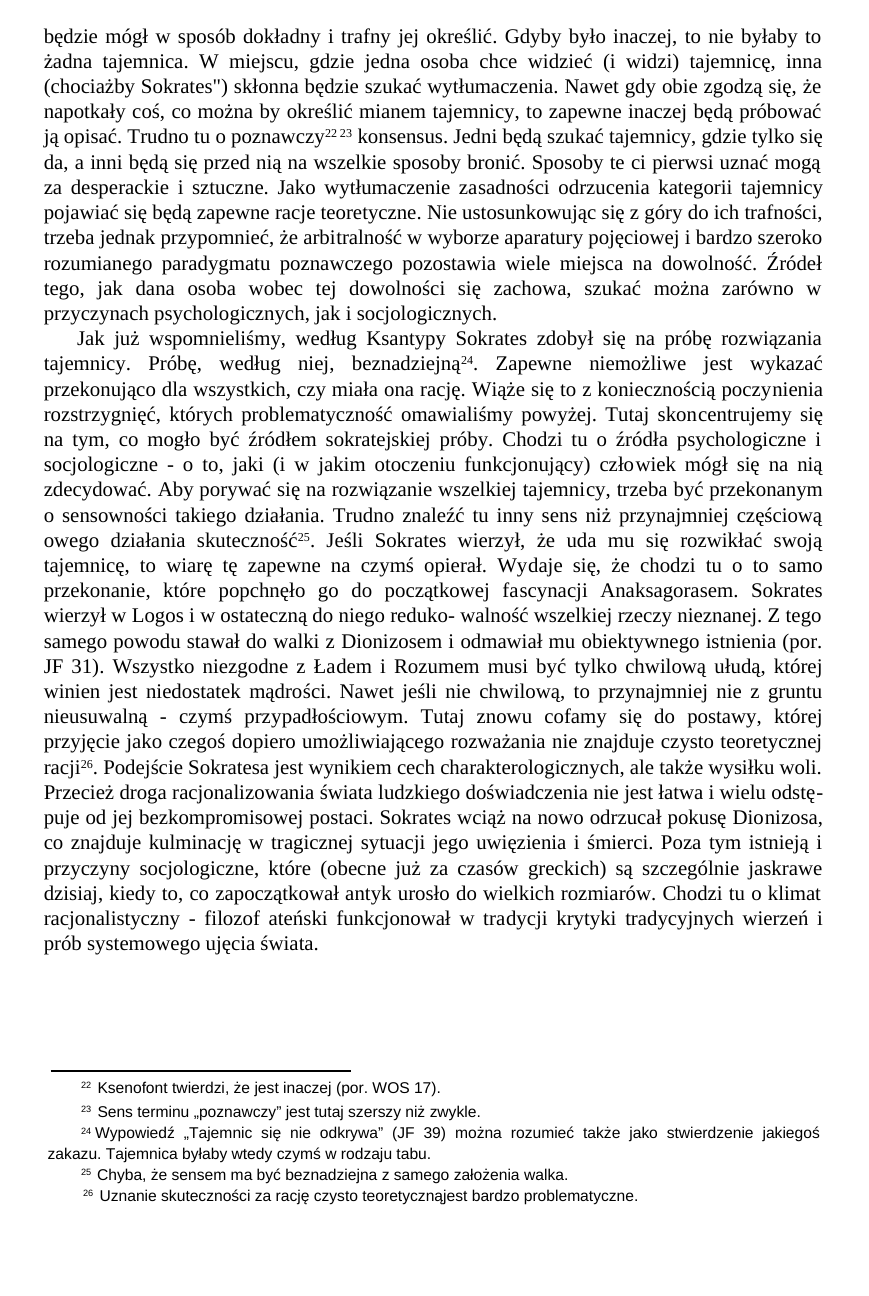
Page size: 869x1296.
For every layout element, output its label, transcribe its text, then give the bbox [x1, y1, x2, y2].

text 22 Ksenofont twierdzi, że jest inaczej (por. WOS 17). [47, 1078, 821, 1097]
text 24 Wypowiedź „Tajemnic się nie odkrywa” (JF 39) można rozumieć także jako stwierdzenie jakiegoś zakazu. Tajemnica byłaby wtedy czymś w rodzaju tabu. [47, 1124, 821, 1163]
text 26 Uznanie skuteczności za rację czysto teoretycznąjest bardzo problematyczne. [47, 1186, 821, 1204]
text Jak już wspomnieliśmy, według Ksantypy Sokrates zdobył się na próbę rozwiązania tajemnicy. Próbę, według niej, beznadziejną24. Zapewne niemożliwe jest wykazać przekonująco dla wszystkich, czy miała ona rację. Wiąże się to z koniecznością poczy­nienia rozstrzygnięć, których problematyczność omawialiśmy powyżej. Tutaj skon­centrujemy się na tym, co mogło być źródłem sokratejskiej próby. Chodzi tu o źródła psychologiczne i socjologiczne - o to, jaki (i w jakim otoczeniu funkcjonujący) czło­wiek mógł się na nią zdecydować. Aby porywać się na rozwiązanie wszelkiej tajemni­cy, trzeba być przekonanym o sensowności takiego działania. Trudno znaleźć tu inny sens niż przynajmniej częściową owego działania skuteczność25. Jeśli Sokrates wierzył, że uda mu się rozwikłać swoją tajemnicę, to wiarę tę zapewne na czymś opierał. Wy­daje się, że chodzi tu o to samo przekonanie, które popchnęło go do początkowej fa­scynacji Anaksagorasem. Sokrates wierzył w Logos i w ostateczną do niego reduko- walność wszelkiej rzeczy nieznanej. Z tego samego powodu stawał do walki z Dioni­zosem i odmawiał mu obiektywnego istnienia (por. JF 31). Wszystko niezgodne z Ła­dem i Rozumem musi być tylko chwilową ułudą, której winien jest niedostatek mądro­ści. Nawet jeśli nie chwilową, to przynajmniej nie z gruntu nieusuwalną - czymś przy­padłościowym. Tutaj znowu cofamy się do postawy, której przyjęcie jako czegoś do­piero umożliwiającego rozważania nie znajduje czysto teoretycznej racji26. Podejście Sokratesa jest wynikiem cech charakterologicznych, ale także wysiłku woli. Przecież droga racjonalizowania świata ludzkiego doświadczenia nie jest łatwa i wielu odstę­puje od jej bezkompromisowej postaci. Sokrates wciąż na nowo odrzucał pokusę Dio­nizosa, co znajduje kulminację w tragicznej sytuacji jego uwięzienia i śmierci. Poza tym istnieją i przyczyny socjologiczne, które (obecne już za czasów greckich) są szczególnie jaskrawe dzisiaj, kiedy to, co zapoczątkował antyk urosło do wielkich rozmiarów. Chodzi tu o klimat racjonalistyczny - filozof ateński funkcjonował w tra­dycji krytyki tradycyjnych wierzeń i prób systemowego ujęcia świata. [43, 326, 823, 955]
text będzie mógł w sposób dokładny i trafny jej określić. Gdyby było inaczej, to nie byłaby to żadna tajemnica. W miejscu, gdzie jedna osoba chce widzieć (i widzi) tajemnicę, inna (chociażby Sokrates") skłonna będzie szukać wytłumaczenia. Nawet gdy obie zgodzą się, że napotkały coś, co można by określić mianem tajemnicy, to zapewne inaczej będą próbować ją opisać. Trudno tu o poznawczy22 23 konsensus. Jedni będą szu­kać tajemnicy, gdzie tylko się da, a inni będą się przed nią na wszelkie sposoby bronić. Sposoby te ci pierwsi uznać mogą za desperackie i sztuczne. Jako wytłumaczenie za­sadności odrzucenia kategorii tajemnicy pojawiać się będą zapewne racje teoretyczne. Nie ustosunkowując się z góry do ich trafności, trzeba jednak przypomnieć, że arbi­tralność w wyborze aparatury pojęciowej i bardzo szeroko rozumianego paradygmatu poznawczego pozostawia wiele miejsca na dowolność. Źródeł tego, jak dana osoba wobec tej dowolności się zachowa, szukać można zarówno w przyczynach psycholo­gicznych, jak i socjologicznych. [43, 23, 823, 325]
text 23 Sens terminu „poznawczy” jest tutaj szerszy niż zwykle. [47, 1102, 821, 1121]
text 25 Chyba, że sensem ma być beznadziejna z samego założenia walka. [47, 1166, 821, 1183]
